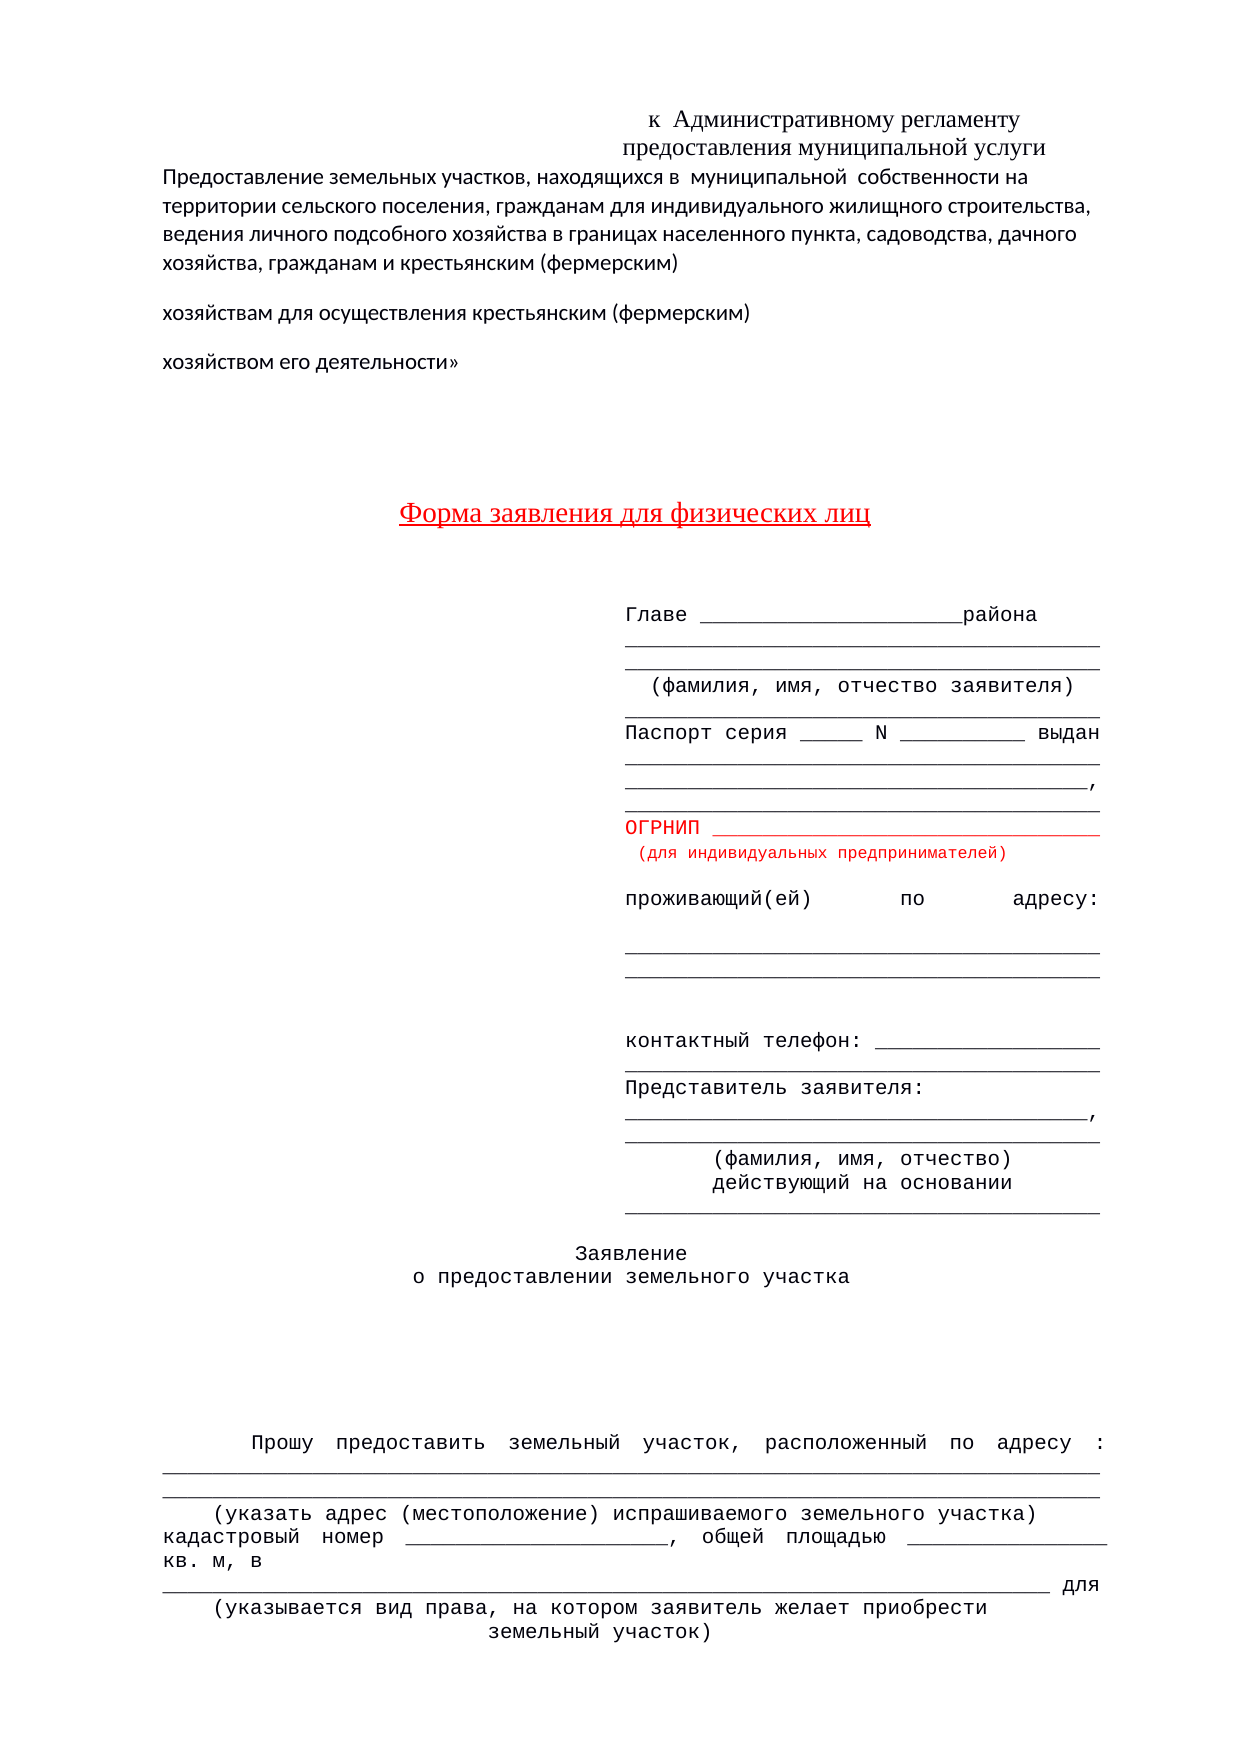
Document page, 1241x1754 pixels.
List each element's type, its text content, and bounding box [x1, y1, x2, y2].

text земельный участок) [162, 1621, 1107, 1644]
text (для индивидуальных предпринимателей) [162, 841, 1107, 864]
text ______________________________________ [162, 651, 1107, 675]
text ______________________________________ [162, 628, 1107, 651]
text Предоставление земельных участков, находящихся в муниципальной собственности на территории сельского поселения, гражданам для индивидуального жилищного строительства, ведения личного подсобного хозяйства в границах населенного пункта, садоводства, дачного хозяйства, гражданам и крестьянским (фермерским) [162, 161, 1107, 276]
text _______________________________________________________________________ для [162, 1574, 1107, 1597]
text Заявление [162, 1243, 1107, 1266]
text предоставления муниципальной услуги [561, 132, 1107, 161]
text Представитель заявителя: [162, 1077, 1107, 1101]
text (фамилия, имя, отчество) [162, 1148, 1107, 1172]
text ОГРНИП _______________________________ [162, 817, 1107, 841]
text Прошу предоставить земельный участок, расположенный по адресу : ___________________________________________________________________________ [162, 1432, 1107, 1479]
text Паспорт серия _____ N __________ выдан [162, 722, 1107, 746]
text контактный телефон: __________________ [162, 1030, 1107, 1053]
text ______________________________________ [162, 1124, 1107, 1148]
text ______________________________________ [162, 793, 1107, 817]
text ______________________________________ [162, 699, 1107, 722]
text (фамилия, имя, отчество заявителя) [162, 675, 1107, 699]
text ______________________________________ [162, 746, 1107, 770]
text к Административному регламенту [561, 104, 1107, 132]
text (указать адрес (местоположение) испрашиваемого земельного участка) [162, 1503, 1107, 1526]
text ___________________________________________________________________________ [162, 1479, 1107, 1503]
text ______________________________________ [162, 935, 1107, 959]
text о предоставлении земельного участка [162, 1266, 1107, 1290]
text хозяйством его деятельности» [162, 347, 1107, 375]
text _____________________________________, [162, 1101, 1107, 1124]
text хозяйствам для осуществления крестьянским (фермерским) [162, 297, 1107, 326]
text ______________________________________ [162, 1195, 1107, 1219]
text ______________________________________ [162, 959, 1107, 982]
text Главе _____________________района [162, 604, 1107, 628]
text ______________________________________ [162, 1053, 1107, 1077]
text проживающий(ей) по адресу: [162, 888, 1107, 912]
text (указывается вид права, на котором заявитель желает приобрести [162, 1597, 1107, 1621]
text _____________________________________, [162, 770, 1107, 793]
text кадастровый номер _____________________, общей площадью ________________ кв. м, в [162, 1526, 1107, 1574]
text Форма заявления для физических лиц [162, 495, 1107, 529]
text действующий на основании [162, 1172, 1107, 1195]
